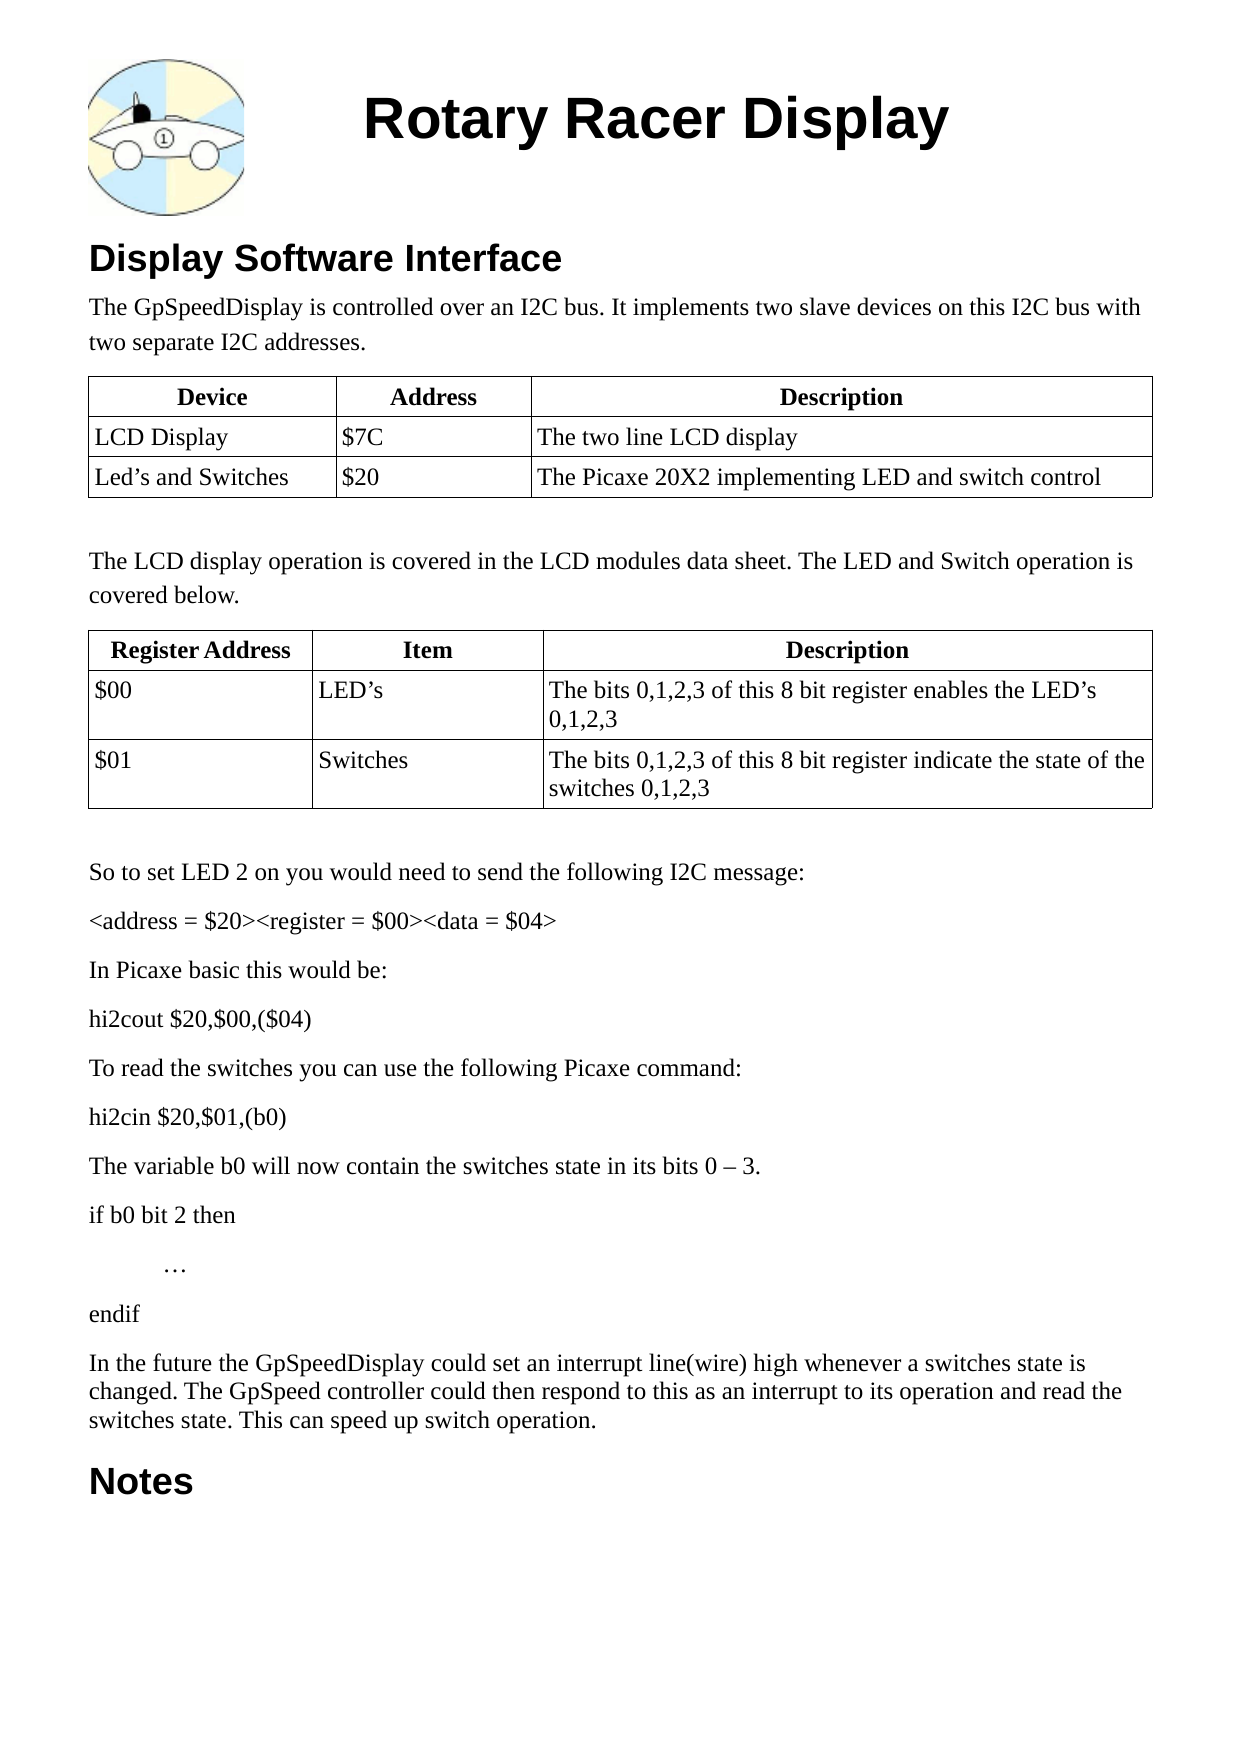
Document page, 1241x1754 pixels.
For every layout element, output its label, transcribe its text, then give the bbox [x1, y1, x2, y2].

table_cell Switches [313, 740, 543, 808]
table_cell LCD Display [89, 417, 336, 456]
table_header Address [337, 377, 531, 416]
table_header Register Address [89, 631, 312, 670]
text endif [88, 1299, 1152, 1327]
text hi2cout $20,$00,($04) [88, 1004, 1152, 1033]
table_cell The bits 0,1,2,3 of this 8 bit register indicate the state of the switches 0,1,2,3 [544, 740, 1152, 808]
text In the future the GpSpeedDisplay could set an interrupt line(wire) high whenever a switches state is changed. The GpSpeed controller could then respond to this as an interrupt to its operation and read the switches state. This can speed up switch operation. [88, 1348, 1152, 1434]
text <address = $20><register = $00><data = $04> [88, 906, 1152, 935]
picture [88, 59, 245, 216]
text In Picaxe basic this would be: [88, 955, 1152, 984]
table_cell The bits 0,1,2,3 of this 8 bit register enables the LED’s 0,1,2,3 [544, 671, 1152, 739]
table_cell Led’s and Switches [89, 457, 336, 497]
text The LCD display operation is covered in the LCD modules data sheet. The LED and Switch operation is covered below. [88, 546, 1152, 609]
text … [88, 1249, 1152, 1278]
table_cell $20 [337, 457, 531, 497]
text if b0 bit 2 then [88, 1201, 1152, 1229]
table_cell $7C [337, 417, 531, 456]
text To read the switches you can use the following Picaxe command: [88, 1053, 1152, 1082]
table_header Item [313, 631, 543, 670]
text hi2cin $20,$01,(b0) [88, 1102, 1152, 1131]
table_header Description [532, 377, 1152, 416]
table_cell $01 [89, 740, 312, 808]
subtitle Display Software Interface [88, 236, 1152, 280]
table_header Device [89, 377, 336, 416]
table_cell LED’s [313, 671, 543, 739]
subtitle Notes [88, 1459, 1152, 1503]
table_cell $00 [89, 671, 312, 739]
table_cell The Picaxe 20X2 implementing LED and switch control [532, 457, 1152, 497]
table_header Description [544, 631, 1152, 670]
text The GpSpeedDisplay is controlled over an I2C bus. It implements two slave devices on this I2C bus with two separate I2C addresses. [88, 292, 1152, 356]
text So to set LED 2 on you would need to send the following I2C message: [88, 857, 1152, 886]
text The variable b0 will now contain the switches state in its bits 0 – 3. [88, 1151, 1152, 1180]
table_cell The two line LCD display [532, 417, 1152, 456]
